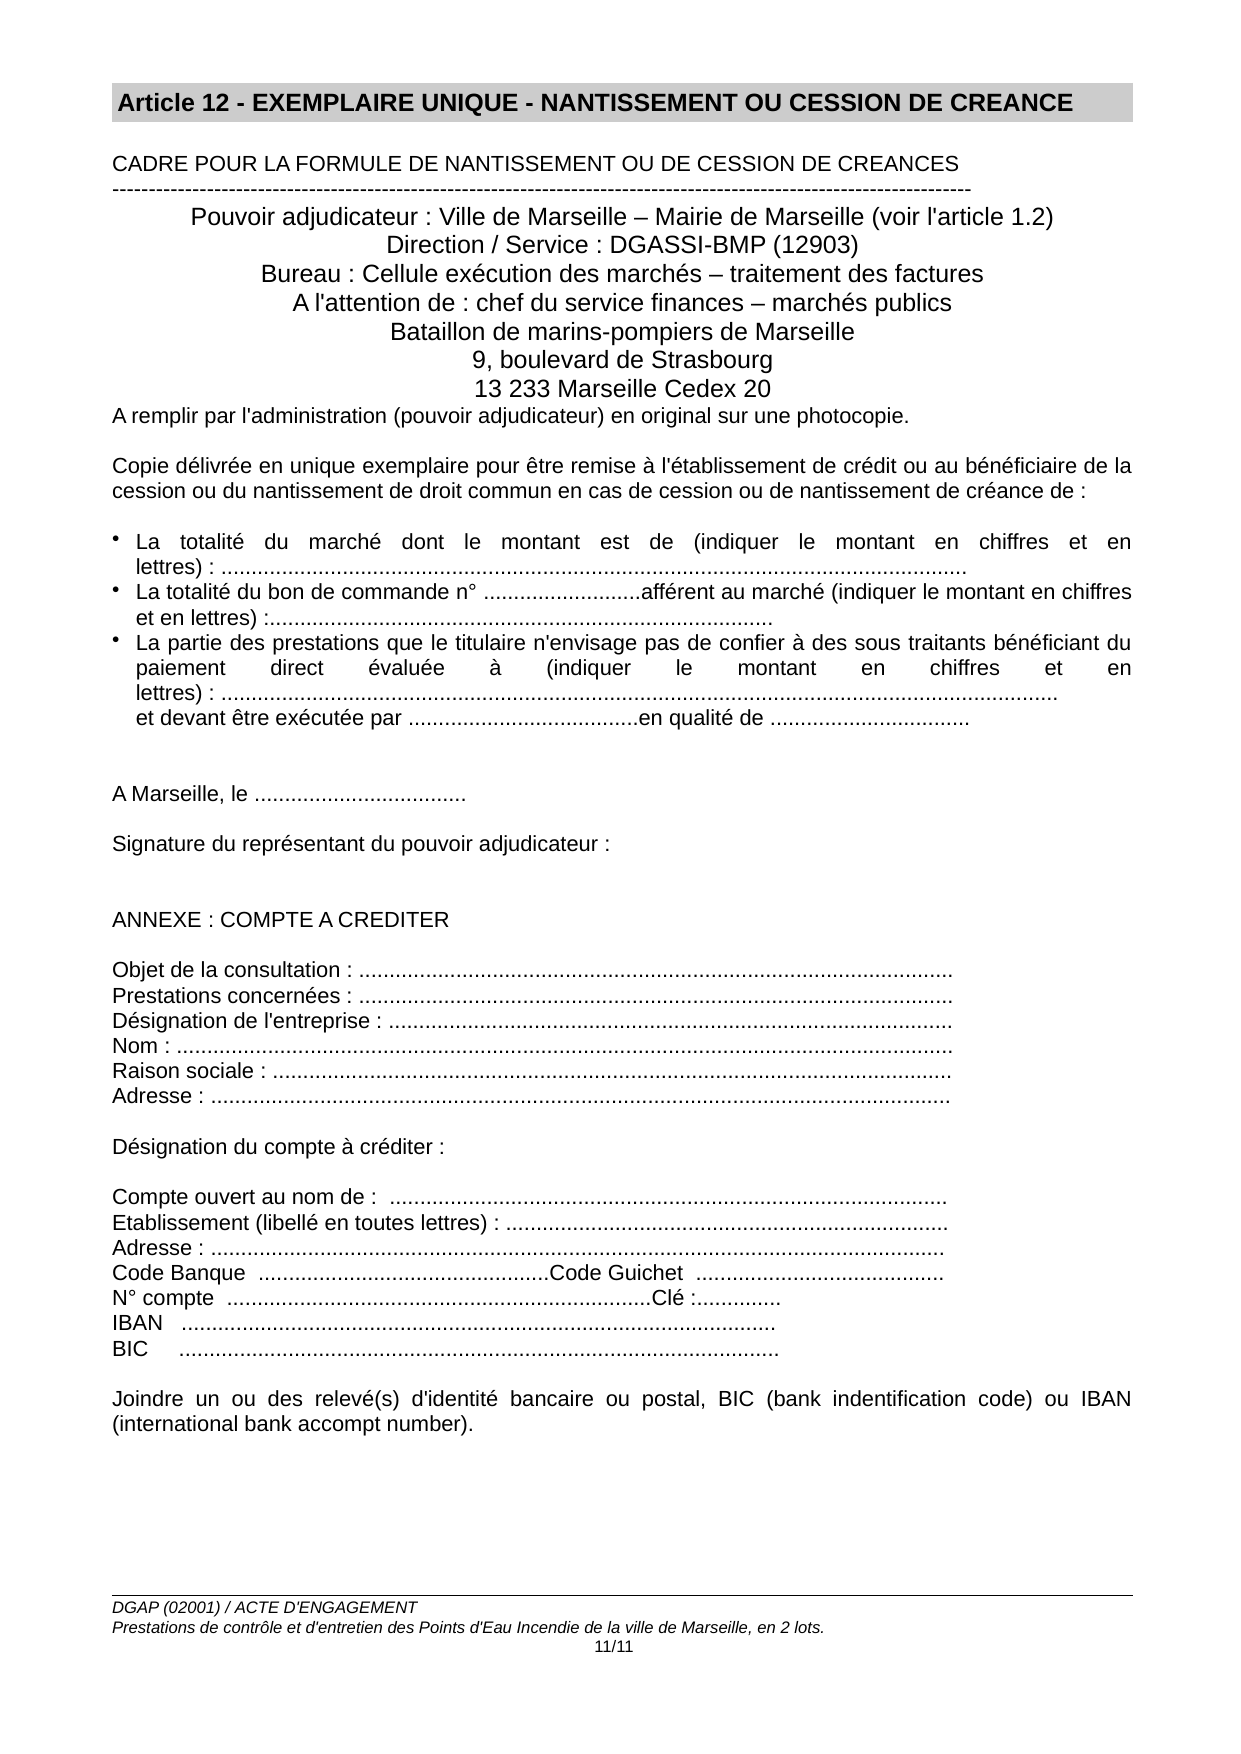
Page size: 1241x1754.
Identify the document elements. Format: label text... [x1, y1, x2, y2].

text A l'attention de : chef du service finances – marchés publics [112, 288, 1133, 317]
text Objet de la consultation : .................................................................................................. [112, 957, 1133, 983]
text Adresse : .......................................................................................................................... [112, 1083, 1133, 1109]
text Raison sociale : ................................................................................................................ [112, 1058, 1133, 1083]
text 13 233 Marseille Cedex 20 [112, 374, 1133, 403]
list et devant être exécutée par ......................................en qualité de ................................. [112, 705, 1133, 731]
text Bureau : Cellule exécution des marchés – traitement des factures [112, 259, 1133, 288]
text Nom : ................................................................................................................................ [112, 1033, 1133, 1058]
text Compte ouvert au nom de : ............................................................................................ [112, 1184, 1133, 1209]
subtitle EXEMPLAIRE UNIQUE - NANTISSEMENT OU CESSION DE CREANCE [114, 85, 1131, 119]
text A remplir par l'administration (pouvoir adjudicateur) en original sur une photocopie. [112, 403, 1133, 428]
text Bataillon de marins-pompiers de Marseille [112, 317, 1133, 345]
text CADRE POUR LA FORMULE DE NANTISSEMENT OU DE CESSION DE CREANCES [112, 151, 1133, 176]
text N° compte ......................................................................Clé :.............. [112, 1285, 1133, 1310]
text Code Banque ................................................Code Guichet ......................................... [112, 1260, 1133, 1285]
text Désignation de l'entreprise : ............................................................................................. [112, 1008, 1133, 1033]
text Joindre un ou des relevé(s) d'identité bancaire ou postal, BIC (bank indentification code) ou IBAN (international bank accompt number). [112, 1386, 1133, 1436]
text Adresse : ......................................................................................................................... [112, 1235, 1133, 1260]
text ---------------------------------------------------------------------------------------------------------------------- [112, 176, 1133, 202]
text Direction / Service : DGASSI-BMP (12903) [112, 230, 1133, 259]
text Etablissement (libellé en toutes lettres) : ......................................................................... [112, 1209, 1133, 1235]
text 9, boulevard de Strasbourg [112, 345, 1133, 374]
text Copie délivrée en unique exemplaire pour être remise à l'établissement de crédit ou au bénéficiaire de la cession ou du nantissement de droit commun en cas de cession ou de nantissement de créance de : [112, 453, 1133, 504]
text Signature du représentant du pouvoir adjudicateur : [112, 831, 1133, 857]
text Prestations concernées : .................................................................................................. [112, 983, 1133, 1008]
text A Marseille, le ................................... [112, 781, 1133, 806]
text IBAN .................................................................................................. [112, 1310, 1133, 1336]
list La totalité du marché dont le montant est de (indiquer le montant en chiffres et en lettres) : ........................................................................................................................... [112, 529, 1133, 579]
text ANNEXE : COMPTE A CREDITER [112, 907, 1133, 932]
list La totalité du bon de commande n° ..........................afférent au marché (indiquer le montant en chiffres et en lettres) :................................................................................... [112, 579, 1133, 630]
text BIC ................................................................................................... [112, 1336, 1133, 1361]
list La partie des prestations que le titulaire n'envisage pas de confier à des sous traitants bénéficiant du paiement direct évaluée à (indiquer le montant en chiffres et en lettres) : .......................................................................................................................................... [112, 630, 1133, 705]
text Désignation du compte à créditer : [112, 1134, 1133, 1159]
text Pouvoir adjudicateur : Ville de Marseille – Mairie de Marseille (voir l'article 1.2) [112, 202, 1133, 230]
